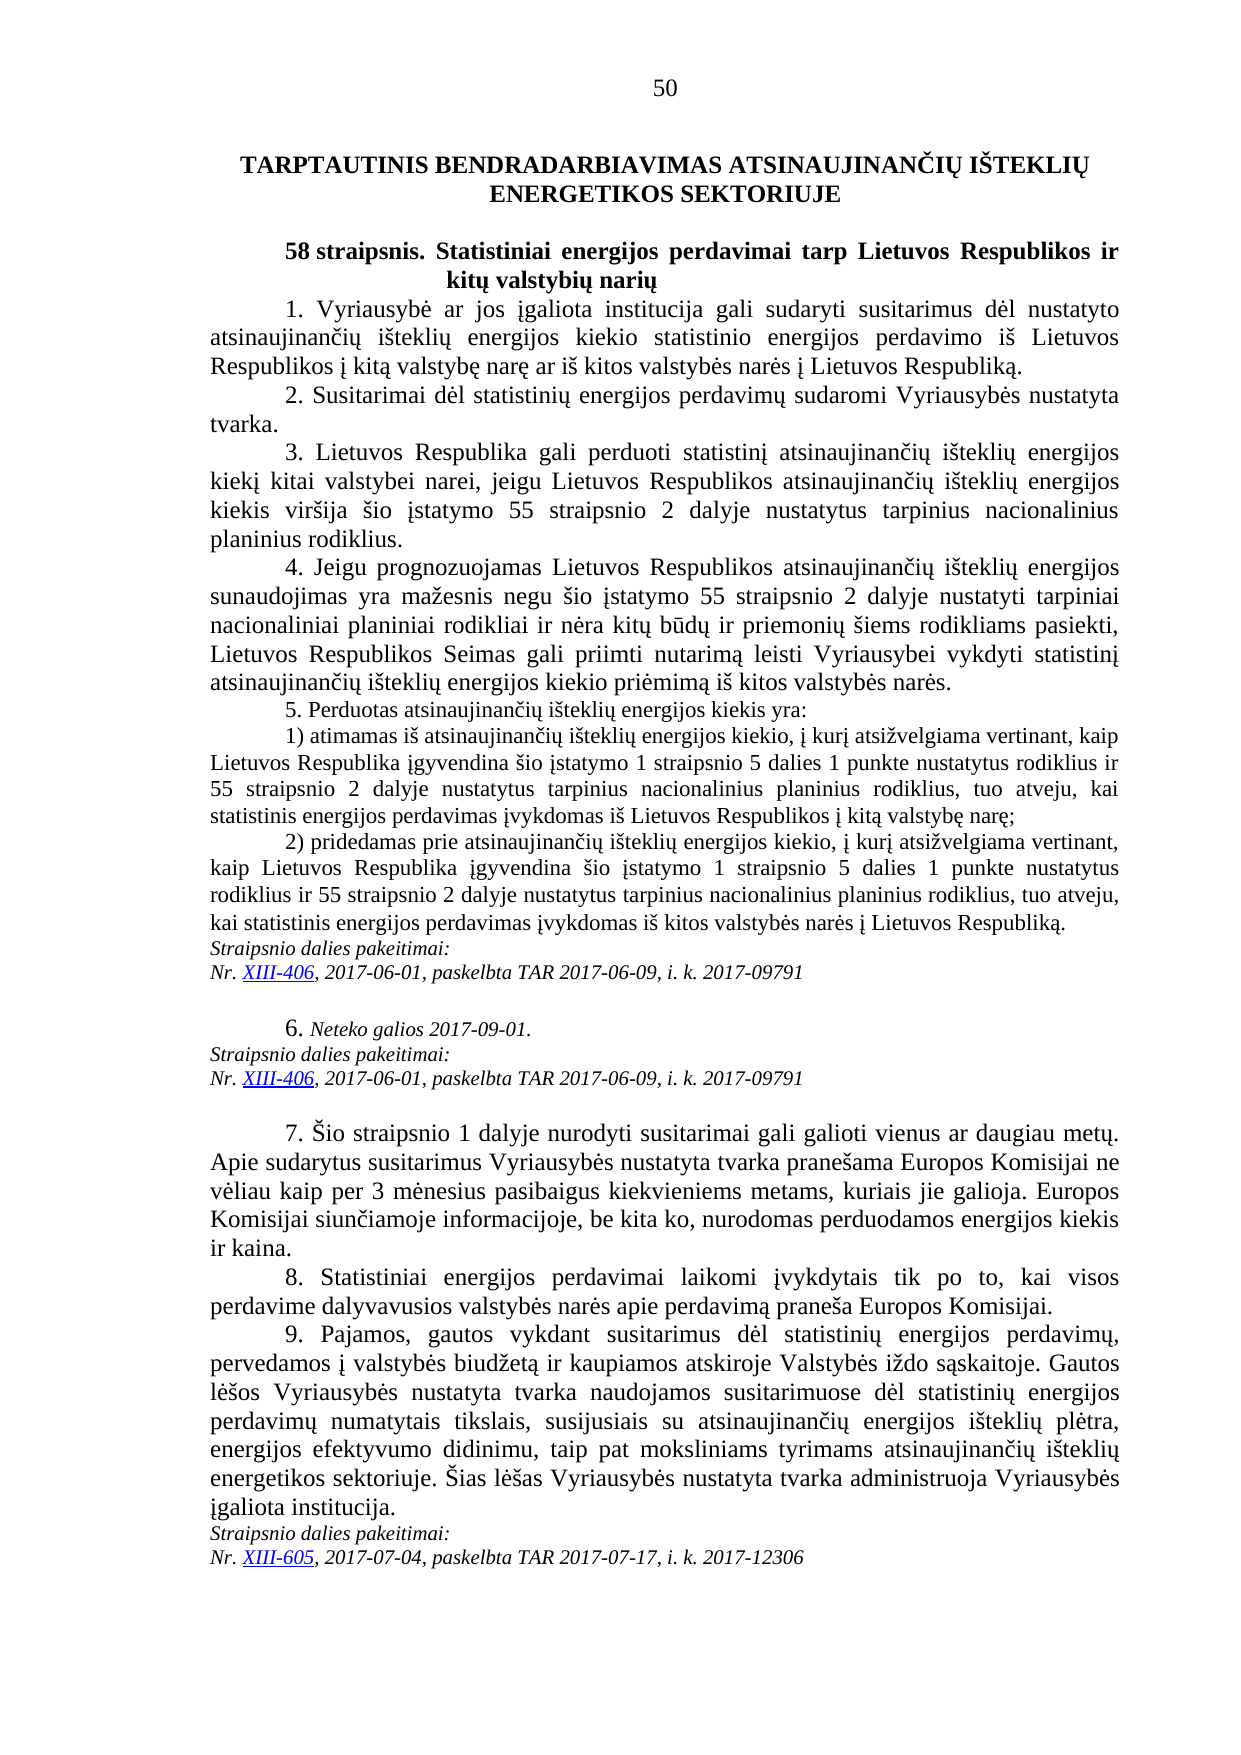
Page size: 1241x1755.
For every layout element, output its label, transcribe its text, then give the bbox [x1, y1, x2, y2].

text Nr. XIII-406, 2017-06-01, paskelbta TAR 2017-06-09, i. k. 2017-09791 [210, 960, 1120, 984]
text 4. Jeigu prognozuojamas Lietuvos Respublikos atsinaujinančių išteklių energijos sunaudojimas yra mažesnis negu šio įstatymo 55 straipsnio 2 dalyje nustatyti tarpiniai nacionaliniai planiniai rodikliai ir nėra kitų būdų ir priemonių šiems rodikliams pasiekti, Lietuvos Respublikos Seimas gali priimti nutarimą leisti Vyriausybei vykdyti statistinį atsinaujinančių išteklių energijos kiekio priėmimą iš kitos valstybės narės. [210, 552, 1120, 696]
text 1. Vyriausybė ar jos įgaliota institucija gali sudaryti susitarimus dėl nustatyto atsinaujinančių išteklių energijos kiekio statistinio energijos perdavimo iš Lietuvos Respublikos į kitą valstybę narę ar iš kitos valstybės narės į Lietuvos Respubliką. [210, 294, 1120, 380]
text 3. Lietuvos Respublika gali perduoti statistinį atsinaujinančių išteklių energijos kiekį kitai valstybei narei, jeigu Lietuvos Respublikos atsinaujinančių išteklių energijos kiekis viršija šio įstatymo 55 straipsnio 2 dalyje nustatytus tarpinius nacionalinius planinius rodiklius. [210, 437, 1120, 552]
text 6. Neteko galios 2017-09-01. [210, 1013, 1120, 1041]
text 58 straipsnis. Statistiniai energijos perdavimai tarp Lietuvos Respublikos ir kitų valstybių narių [285, 236, 1120, 294]
text Straipsnio dalies pakeitimai: [210, 1521, 1120, 1545]
text Straipsnio dalies pakeitimai: [210, 1041, 1120, 1066]
text Nr. XIII-406, 2017-06-01, paskelbta TAR 2017-06-09, i. k. 2017-09791 [210, 1066, 1120, 1089]
text Nr. XIII-605, 2017-07-04, paskelbta TAR 2017-07-17, i. k. 2017-12306 [210, 1545, 1120, 1569]
text 2) pridedamas prie atsinaujinančių išteklių energijos kiekio, į kurį atsižvelgiama vertinant, kaip Lietuvos Respublika įgyvendina šio įstatymo 1 straipsnio 5 dalies 1 punkte nustatytus rodiklius ir 55 straipsnio 2 dalyje nustatytus tarpinius nacionalinius planinius rodiklius, tuo atveju, kai statistinis energijos perdavimas įvykdomas iš kitos valstybės narės į Lietuvos Respubliką. [210, 828, 1120, 936]
text 7. Šio straipsnio 1 dalyje nurodyti susitarimai gali galioti vienus ar daugiau metų. Apie sudarytus susitarimus Vyriausybės nustatyta tvarka pranešama Europos Komisijai ne vėliau kaip per 3 mėnesius pasibaigus kiekvieniems metams, kuriais jie galioja. Europos Komisijai siunčiamoje informacijoje, be kita ko, nurodomas perduodamos energijos kiekis ir kaina. [210, 1118, 1120, 1262]
text 2. Susitarimai dėl statistinių energijos perdavimų sudaromi Vyriausybės nustatyta tvarka. [210, 380, 1120, 437]
text 5. Perduotas atsinaujinančių išteklių energijos kiekis yra: [210, 696, 1120, 723]
text 8. Statistiniai energijos perdavimai laikomi įvykdytais tik po to, kai visos perdavime dalyvavusios valstybės narės apie perdavimą praneša Europos Komisijai. [210, 1262, 1120, 1319]
text TARPTAUTINIS BENDRADARBIAVIMAS ATSINAUJINANČIŲ IŠTEKLIŲ ENERGETIKOS SEKTORIUJE [210, 150, 1120, 207]
text 1) atimamas iš atsinaujinančių išteklių energijos kiekio, į kurį atsižvelgiama vertinant, kaip Lietuvos Respublika įgyvendina šio įstatymo 1 straipsnio 5 dalies 1 punkte nustatytus rodiklius ir 55 straipsnio 2 dalyje nustatytus tarpinius nacionalinius planinius rodiklius, tuo atveju, kai statistinis energijos perdavimas įvykdomas iš Lietuvos Respublikos į kitą valstybę narę; [210, 723, 1120, 828]
text Straipsnio dalies pakeitimai: [210, 936, 1120, 960]
text 9. Pajamos, gautos vykdant susitarimus dėl statistinių energijos perdavimų, pervedamos į valstybės biudžetą ir kaupiamos atskiroje Valstybės iždo sąskaitoje. Gautos lėšos Vyriausybės nustatyta tvarka naudojamos susitarimuose dėl statistinių energijos perdavimų numatytais tikslais, susijusiais su atsinaujinančių energijos išteklių plėtra, energijos efektyvumo didinimu, taip pat moksliniams tyrimams atsinaujinančių išteklių energetikos sektoriuje. Šias lėšas Vyriausybės nustatyta tvarka administruoja Vyriausybės įgaliota institucija. [210, 1319, 1120, 1521]
